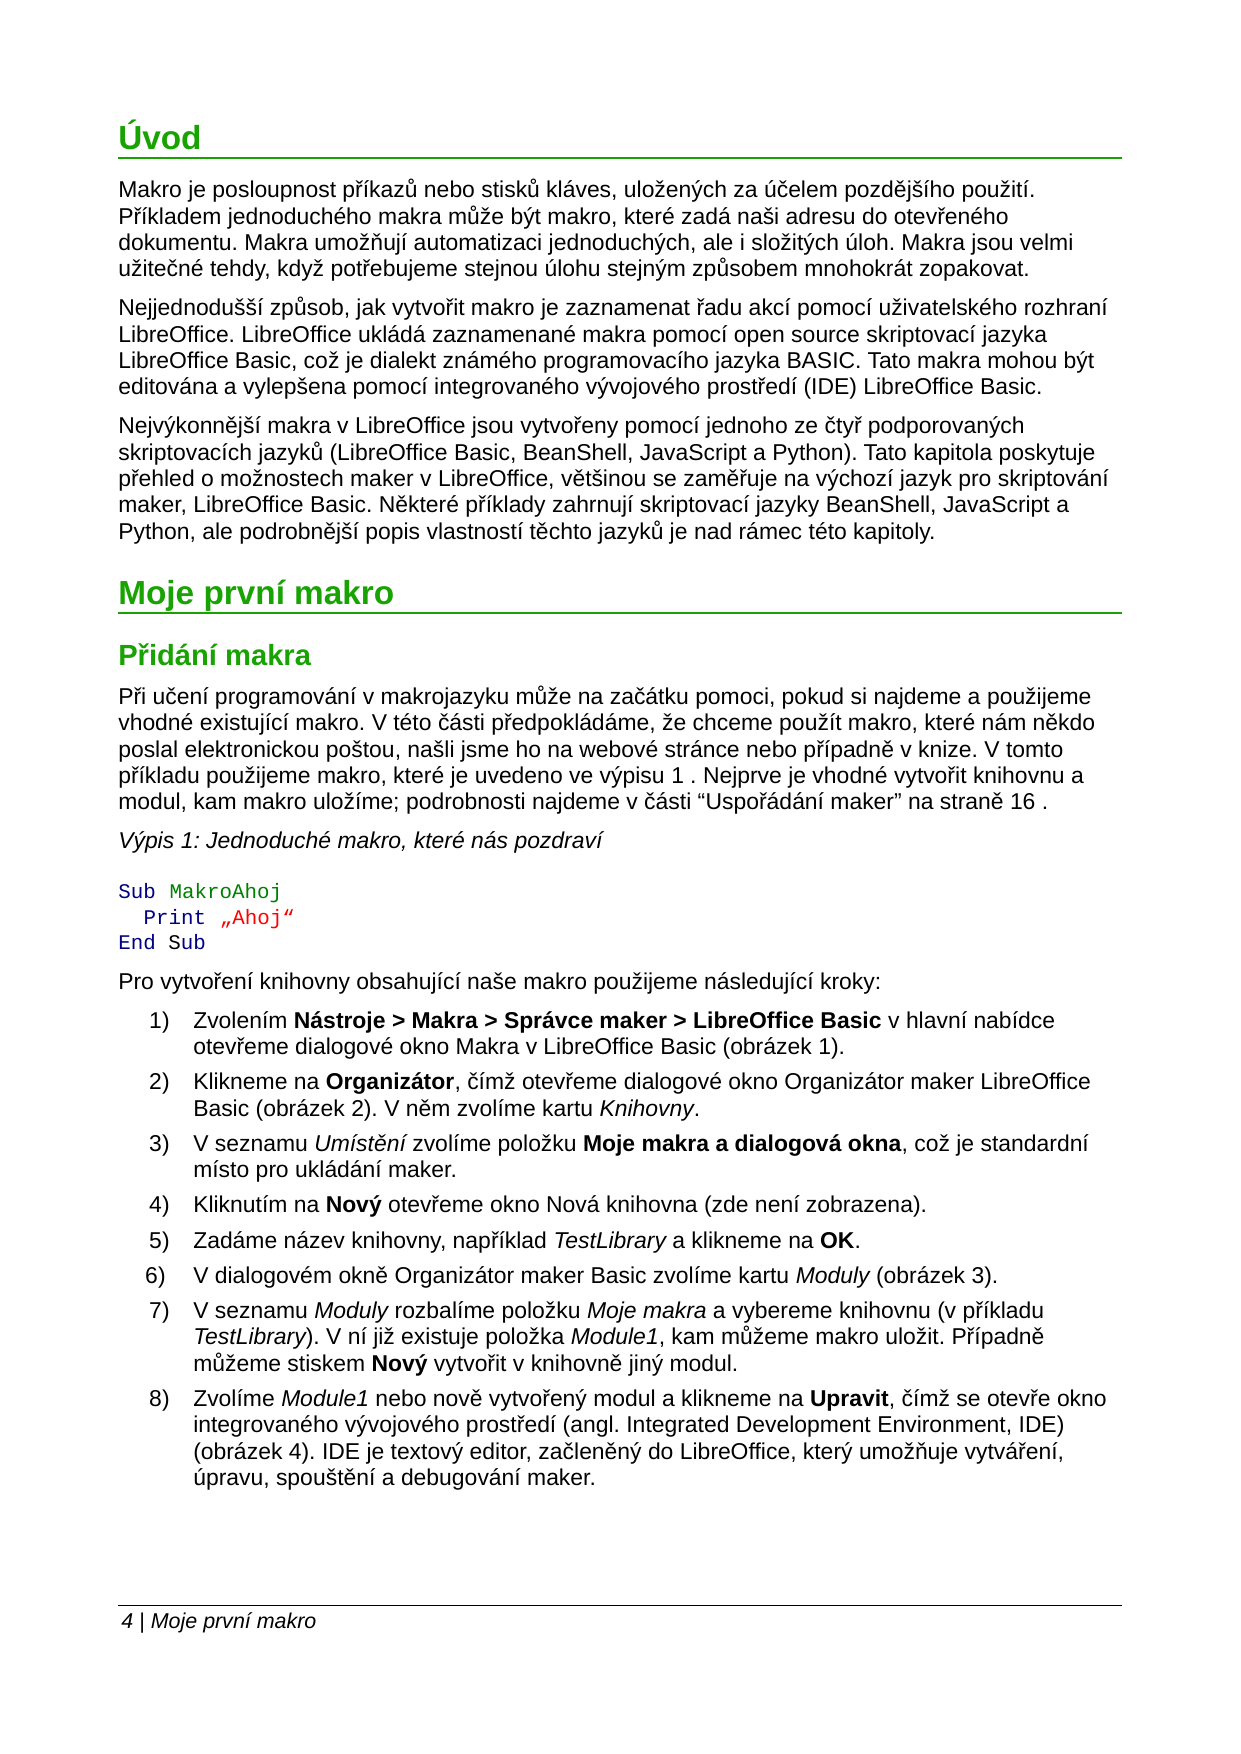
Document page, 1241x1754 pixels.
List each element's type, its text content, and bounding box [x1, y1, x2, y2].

list Zvolením Nástroje > Makra > Správce maker > LibreOffice Basic v hlavní nabídce otevřeme dialogové okno Makra v LibreOffice Basic (obrázek 1). [169, 1007, 1122, 1059]
list V seznamu Umístění zvolíme položku Moje makra a dialogová okna, což je standardní místo pro ukládání maker. [169, 1130, 1122, 1182]
list V dialogovém okně Organizátor maker Basic zvolíme kartu Moduly (obrázek 3). [165, 1262, 1122, 1288]
text End Sub [118, 932, 1122, 955]
list Pro vytvoření knihovny obsahující naše makro použijeme následující kroky: [118, 968, 1122, 994]
text Makro je posloupnost příkazů nebo stisků kláves, uložených za účelem pozdějšího použití. Příkladem jednoduchého makra může být makro, které zadá naši adresu do otevřeného dokumentu. Makra umožňují automatizaci jednoduchých, ale i složitých úloh. Makra jsou velmi užitečné tehdy, když potřebujeme stejnou úlohu stejným způsobem mnohokrát zopakovat. [118, 176, 1122, 282]
list Zvolíme Module1 nebo nově vytvořený modul a klikneme na Upravit, čímž se otevře okno integrovaného vývojového prostředí (angl. Integrated Development Environment, IDE) (obrázek 4). IDE je textový editor, začleněný do LibreOffice, který umožňuje vytváření, úpravu, spouštění a debugování maker. [169, 1385, 1122, 1490]
list Klikneme na Organizátor, čímž otevřeme dialogové okno Organizátor maker LibreOffice Basic (obrázek 2). V něm zvolíme kartu Knihovny. [169, 1068, 1122, 1121]
text Nejvýkonnější makra v LibreOffice jsou vytvořeny pomocí jednoho ze čtyř podporovaných skriptovacích jazyků (LibreOffice Basic, BeanShell, JavaScript a Python). Tato kapitola poskytuje přehled o možnostech maker v LibreOffice, většinou se zaměřuje na výchozí jazyk pro skriptování maker, LibreOffice Basic. Některé příklady zahrnují skriptovací jazyky BeanShell, JavaScript a Python, ale podrobnější popis vlastností těchto jazyků je nad rámec této kapitoly. [118, 412, 1122, 544]
text Při učení programování v makrojazyku může na začátku pomoci, pokud si najdeme a použijeme vhodné existující makro. V této části předpokládáme, že chceme použít makro, které nám někdo poslal elektronickou poštou, našli jsme ho na webové stránce nebo případně v knize. V tomto příkladu použijeme makro, které je uvedeno ve výpisu 1 . Nejprve je vhodné vytvořit knihovnu a modul, kam makro uložíme; podrobnosti najdeme v části “Uspořádání maker” na straně 16 . [118, 683, 1122, 815]
text Nejjednodušší způsob, jak vytvořit makro je zaznamenat řadu akcí pomocí uživatelského rozhraní LibreOffice. LibreOffice ukládá zaznamenané makra pomocí open source skriptovací jazyka LibreOffice Basic, což je dialekt známého programovacího jazyka BASIC. Tato makra mohou být editována a vylepšena pomocí integrovaného vývojového prostředí (IDE) LibreOffice Basic. [118, 294, 1122, 400]
subtitle Moje první makro [118, 573, 1122, 612]
list Kliknutím na Nový otevřeme okno Nová knihovna (zde není zobrazena). [169, 1191, 1122, 1218]
text Výpis 1: Jednoduché makro, které nás pozdraví [118, 827, 1122, 853]
subtitle Přidání makra [118, 638, 1122, 671]
text Sub MakroAhoj [118, 879, 1122, 905]
list Zadáme název knihovny, například TestLibrary a klikneme na OK. [169, 1227, 1122, 1253]
subtitle Úvod [118, 118, 1122, 157]
list V seznamu Moduly rozbalíme položku Moje makra a vybereme knihovnu (v příkladu TestLibrary). V ní již existuje položka Module1, kam můžeme makro uložit. Případně můžeme stiskem Nový vytvořit v knihovně jiný modul. [169, 1297, 1122, 1376]
text Print „Ahoj“ [118, 905, 1122, 932]
